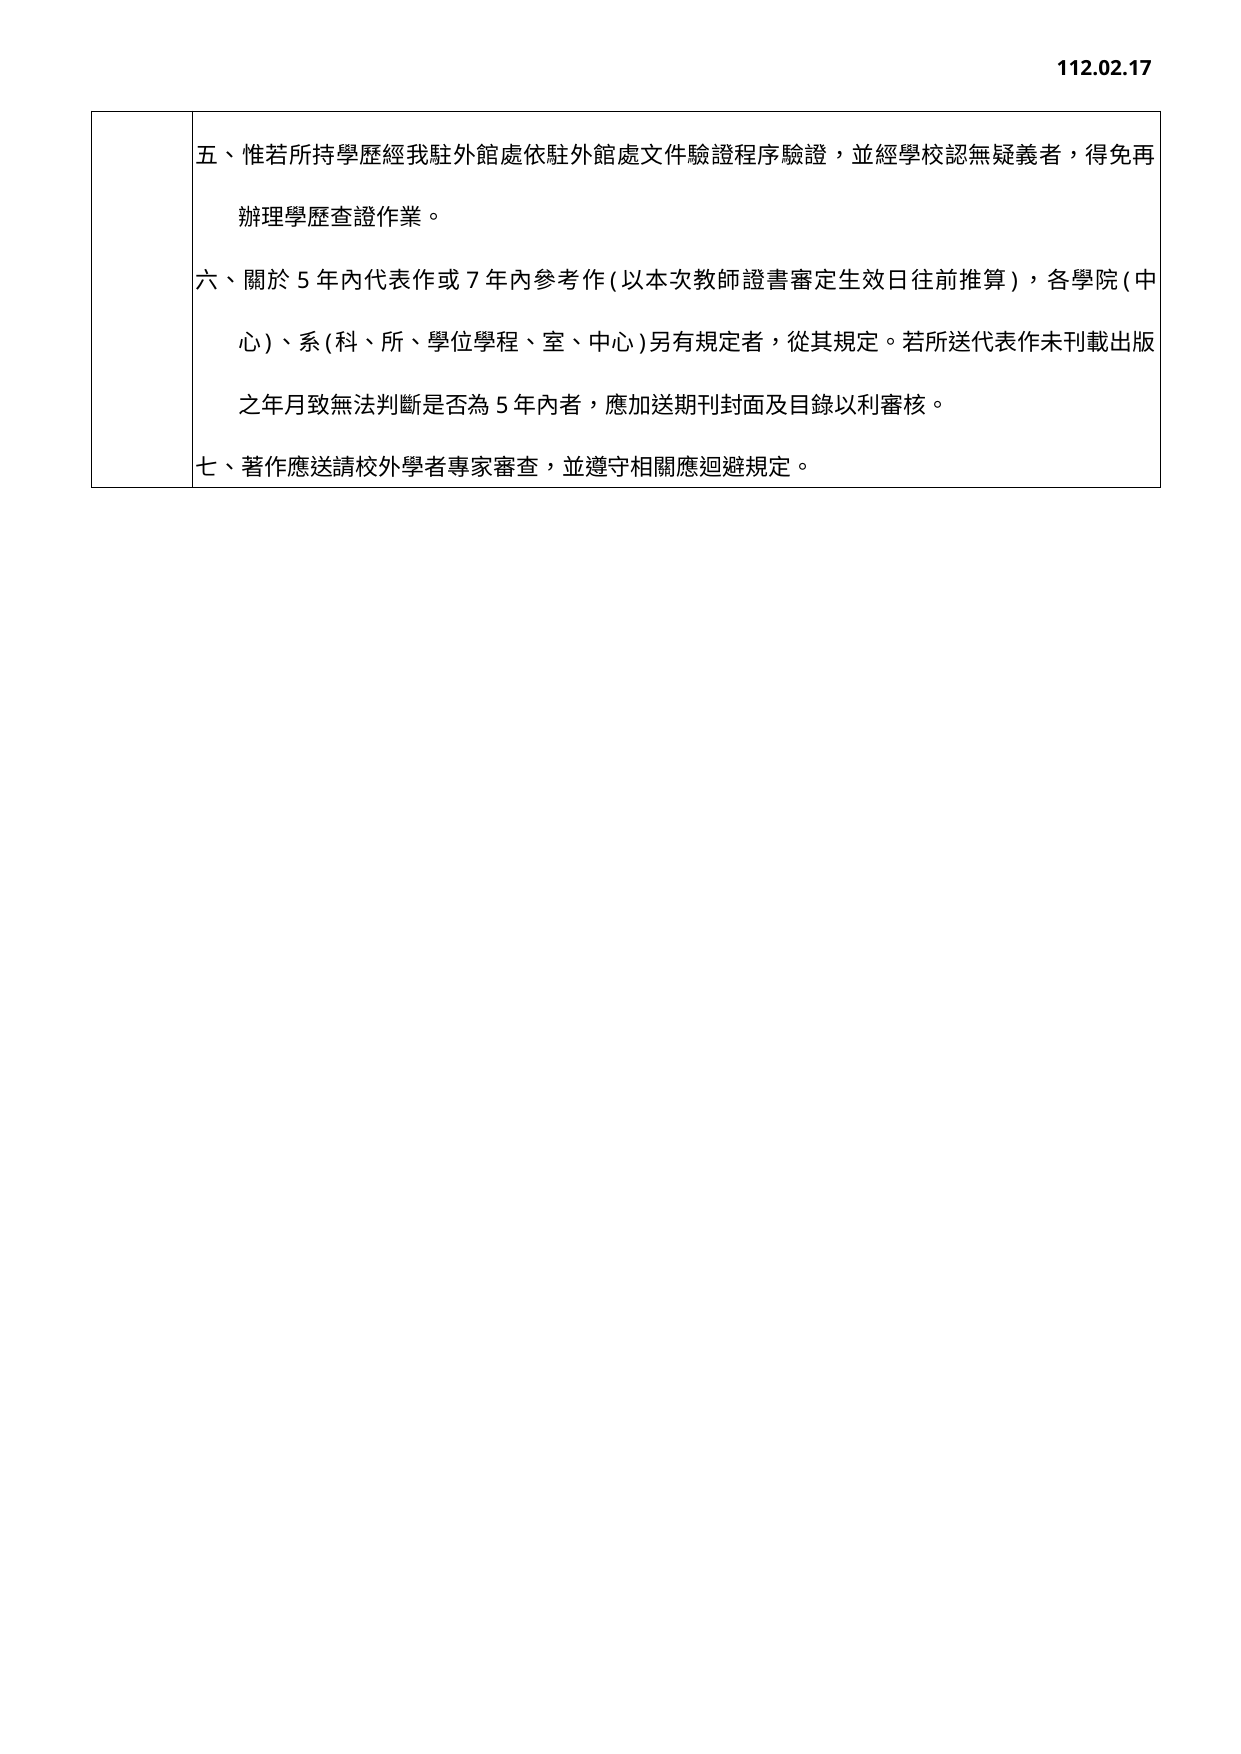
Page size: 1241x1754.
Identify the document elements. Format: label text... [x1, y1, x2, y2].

table_cell [92, 112, 192, 487]
table_cell 一、兼任教師有專任教職者須由專任學校辦理送審，不得由兼任學校送審。同一等級已在他校辦理送審或領有教師證書者不得再辦理送審。教師資格送審年齡以不超過65歲為限。 三、 兼任教師應任滿該職級一定期限(由各學院規定之)後始得辦理送審。 二、當學期未在校實際授課者不得送審；如擔任各系科實習(實驗)課程者每2小時折為1小時計算；醫學院之臨床實習時數依「臨床教學活動折算率」折計送審，並由各系(科)所主管確認其時數。 三、代表作如係數人合著，僅可由1人用該著作送審教師資格，故須檢附「合著人證明」，敘明該著作內送審人及合著人之貢獻，並須其他合著人親自簽章放棄以該著作作為代表著作送審教師資格之權利(可作為參考作)。但下列情形，得免繳交合著者簽章證明：(一)送審者為中央研究院院士。(二)送審者為第一作者或通信(訊)作者，其國外合著者簽章證明部分。（所稱「國外合著者」，係指居住國外且無法查證其現在居所，或非中華民國籍人士而言。） 四、持國外學歷送審教師資格者，是否確實已自該校畢業，應於送審前3個月(或至遲於系所教評會召開之同時)向原就讀學校正式去函查證，除將查證結果於系所意見欄填註外，並將查證資料併送審案報校；學歷查證作業影響教師年資起算之核計，務請注意時效並確實辦理，以免影響教師權益。 五、惟若所持學歷經我駐外館處依駐外館處文件驗證程序驗證，並經學校認無疑義者，得免再辦理學歷查證作業。 六、關於5年內代表作或7年內參考作(以本次教師證書審定生效日往前推算)，各學院(中心)、系(科、所、學位學程、室、中心)另有規定者，從其規定。若所送代表作未刊載出版之年月致無法判斷是否為5年內者，應加送期刊封面及目錄以利審核。 七、著作應送請校外學者專家審查，並遵守相關應迴避規定。 [193, 112, 1160, 487]
